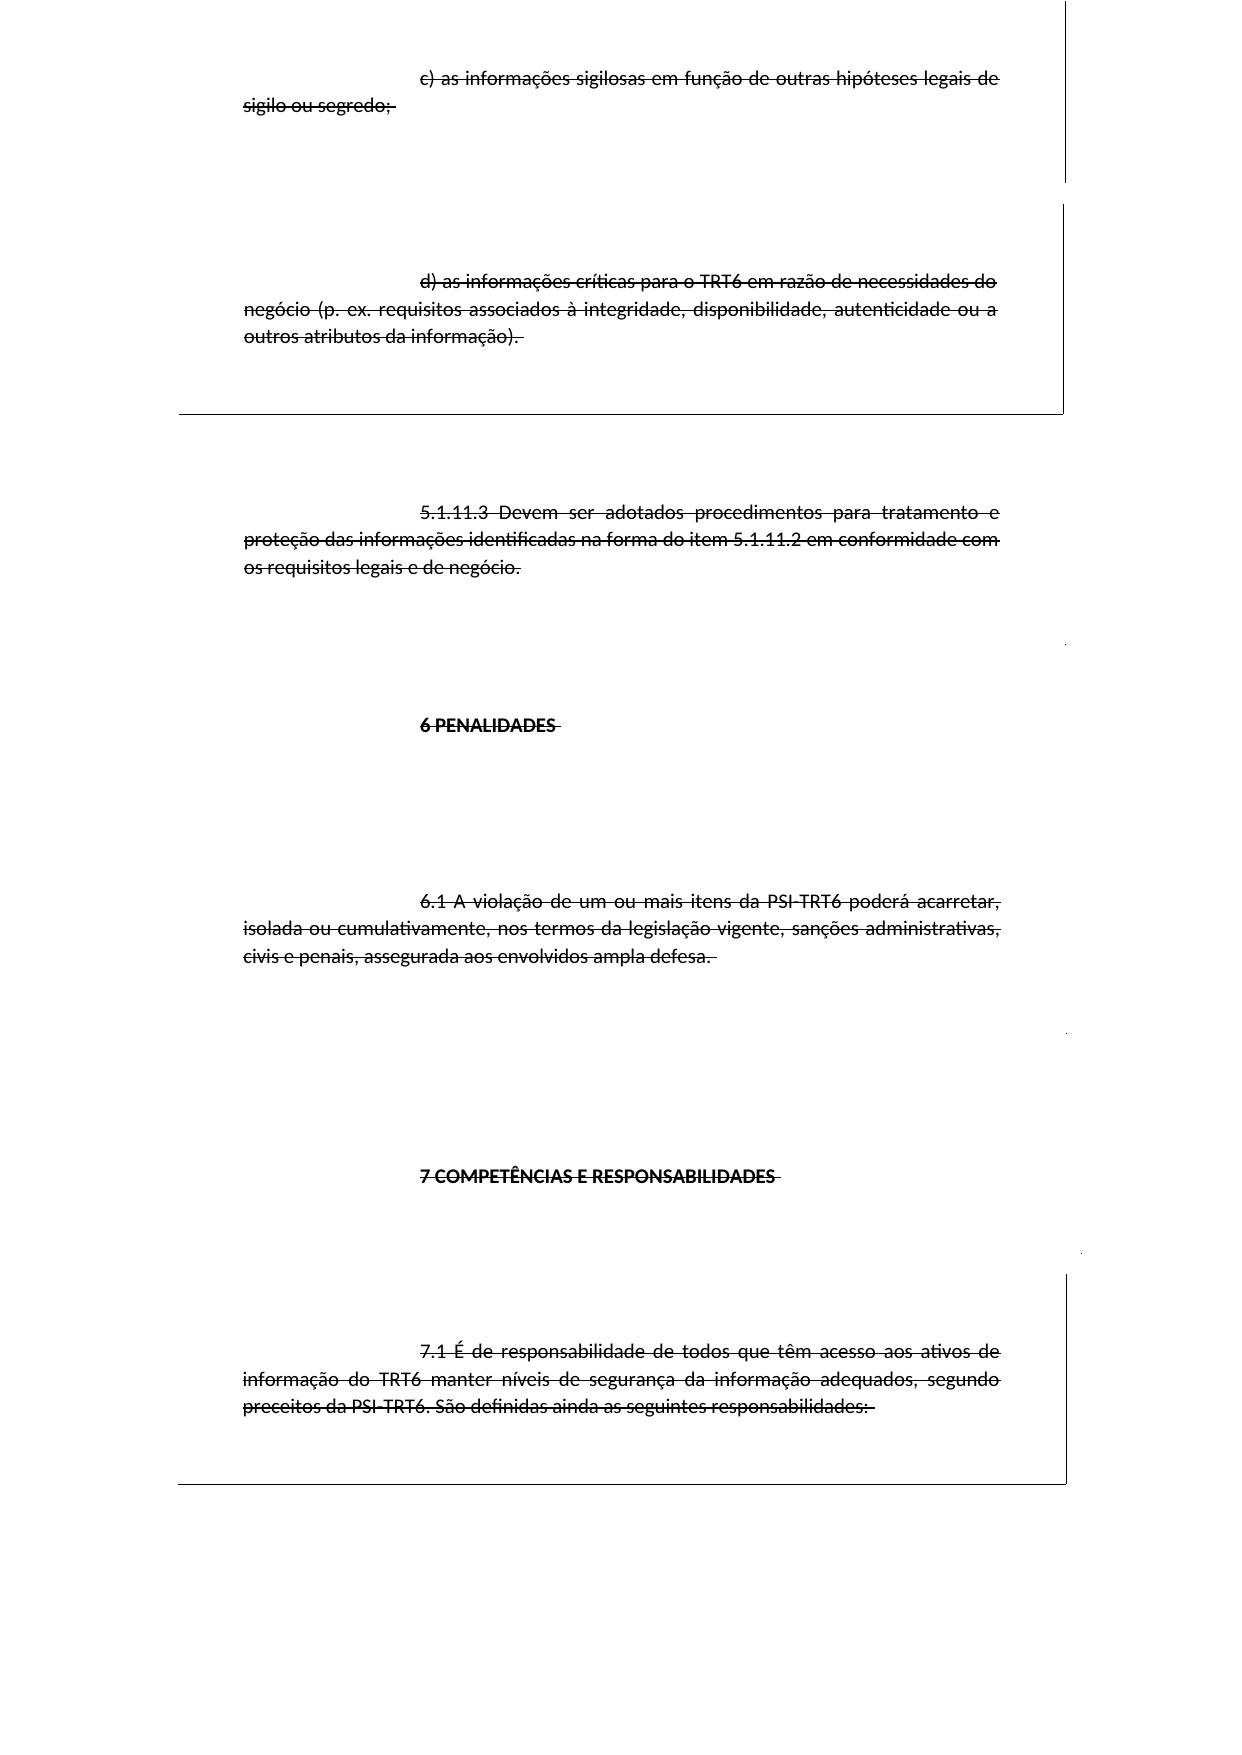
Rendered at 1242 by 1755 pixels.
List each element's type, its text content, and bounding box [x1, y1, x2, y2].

text c) as informações sigilosas em função de outras hipóteses legais de sigilo ou segredo; [179, 1, 1064, 183]
text 5.1.11.3 Devem ser adotados procedimentos para tratamento e proteção das informações identificadas na forma do item 5.1.11.2 em conformidade com os requisitos legais e de negócio. [180, 435, 1065, 644]
text 7 COMPETÊNCIAS E RESPONSABILIDADES [356, 1099, 1081, 1253]
text 7.1 É de responsabilidade de todos que têm acesso aos ativos de informação do TRT6 manter níveis de segurança da informação adequados, segundo preceitos da PSI-TRT6. São definidas ainda as seguintes responsabilidades: [178, 1275, 1065, 1483]
text d) as informações críticas para o TRT6 em razão de necessidades do negócio (p. ex. requisitos associados à integridade, disponibilidade, autenticidade ou a outros atributos da informação). [180, 205, 1062, 413]
text 6 PENALIDADES [356, 648, 1081, 802]
text 6.1 A violação de um ou mais itens da PSI-TRT6 poderá acarretar, isolada ou cumulativamente, nos termos da legislação vigente, sanções administrativas, civis e penais, assegurada aos envolvidos ampla defesa. [179, 824, 1066, 1033]
